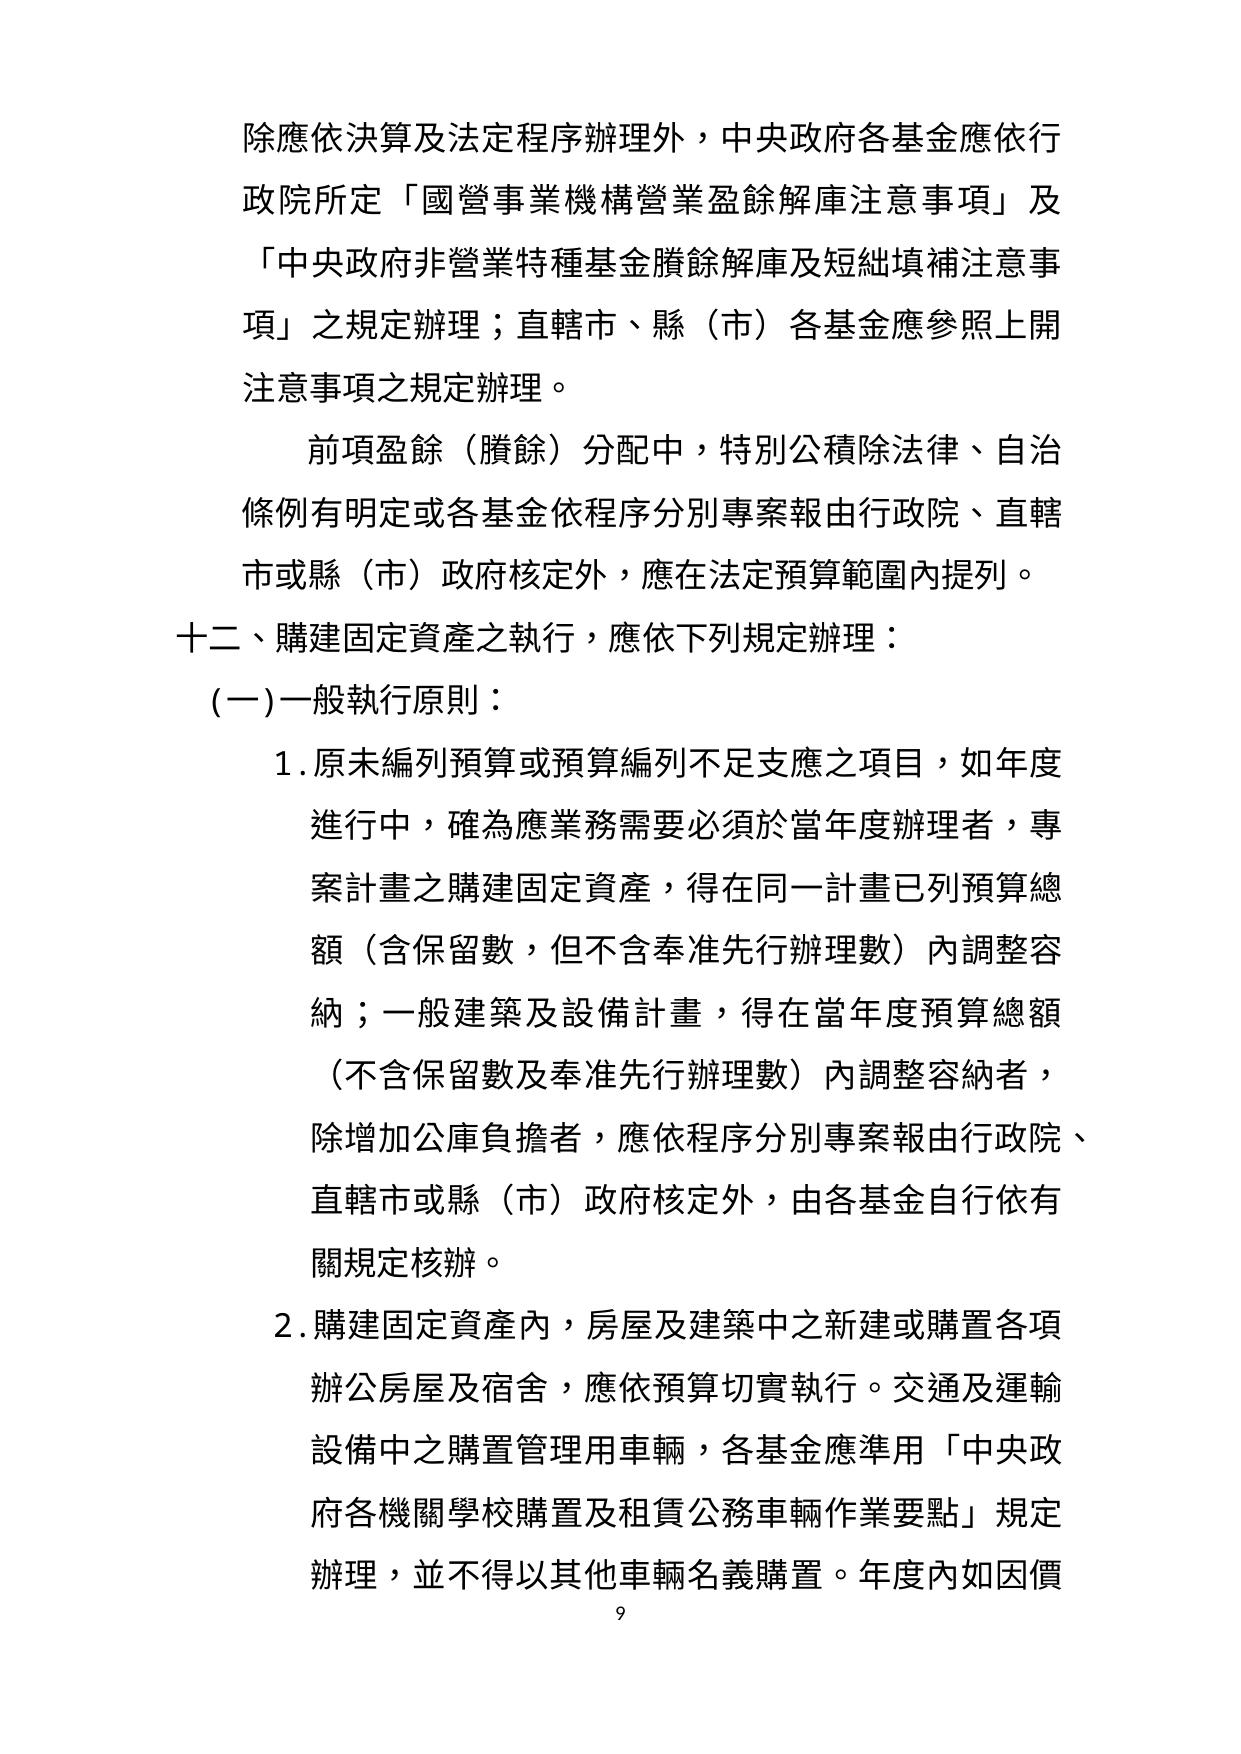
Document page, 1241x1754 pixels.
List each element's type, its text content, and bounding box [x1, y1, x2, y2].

text 1.原未編列預算或預算編列不足支應之項目，如年度進行中，確為應業務需要必須於當年度辦理者，專案計畫之購建固定資產，得在同一計畫已列預算總額（含保留數，但不含奉准先行辦理數）內調整容納；一般建築及設備計畫，得在當年度預算總額（不含保留數及奉准先行辦理數）內調整容納者，除增加公庫負擔者，應依程序分別專案報由行政院、直轄市或縣（市）政府核定外，由各基金自行依有關規定核辦。 [273, 719, 1063, 1282]
text (一)一般執行原則： [206, 657, 1063, 719]
text 十二、購建固定資產之執行，應依下列規定辦理： [175, 594, 1063, 657]
text 前項盈餘（賸餘）分配中，特別公積除法律、自治條例有明定或各基金依程序分別專案報由行政院、直轄市或縣（市）政府核定外，應在法定預算範圍內提列。 [241, 407, 1063, 594]
text 2.購建固定資產內，房屋及建築中之新建或購置各項辦公房屋及宿舍，應依預算切實執行。交通及運輸設備中之購置管理用車輛，各基金應準用「中央政府各機關學校購置及租賃公務車輛作業要點」規定辦理，並不得以其他車輛名義購置。年度內如因價 [273, 1282, 1063, 1594]
text 十一、年度決算盈餘（賸餘）之分配及虧損（短絀）之填補，除應依決算及法定程序辦理外，中央政府各基金應依行政院所定「國營事業機構營業盈餘解庫注意事項」及「中央政府非營業特種基金賸餘解庫及短絀填補注意事項」之規定辦理；直轄市、縣（市）各基金應參照上開注意事項之規定辦理。 [175, 94, 1063, 407]
